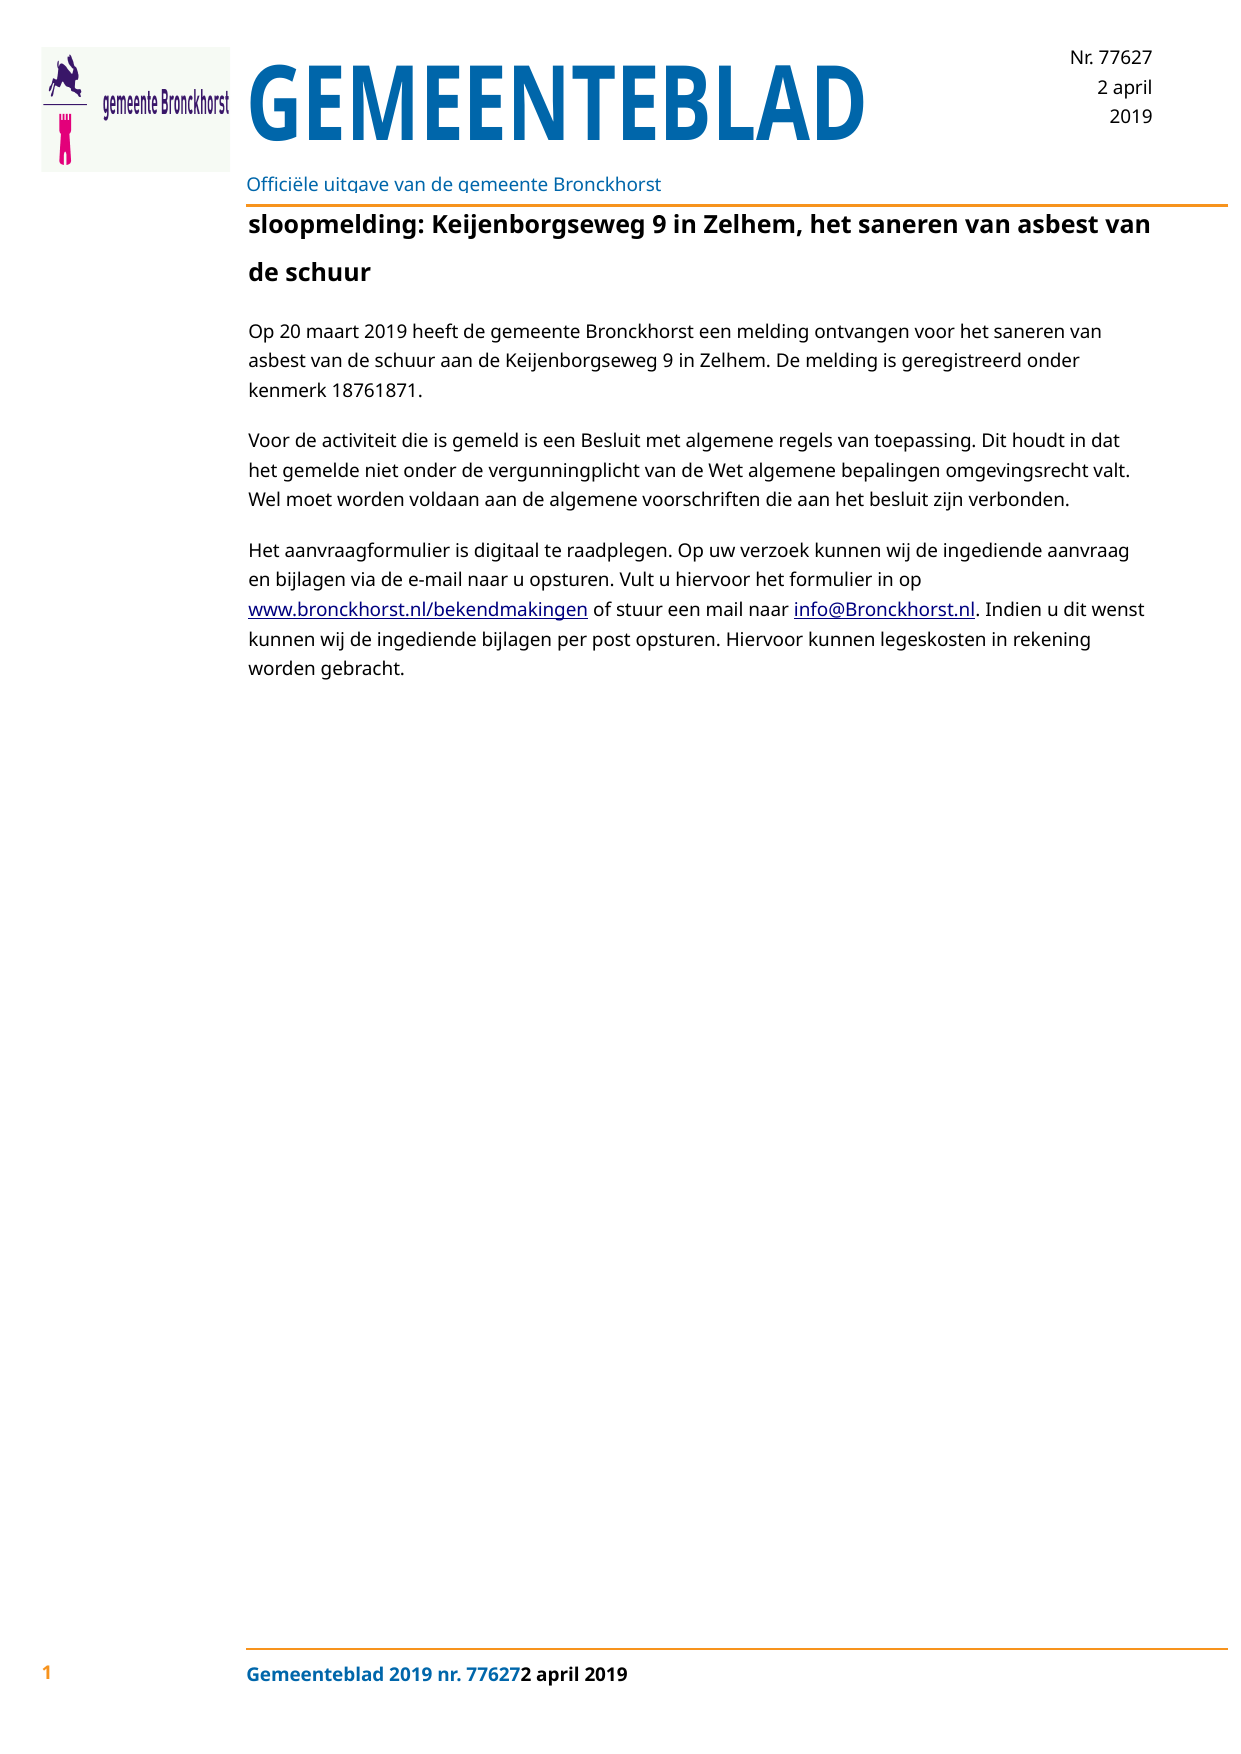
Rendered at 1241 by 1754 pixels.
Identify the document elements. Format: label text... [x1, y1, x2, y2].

text Het aanvraagformulier is digitaal te raadplegen. Op uw verzoek kunnen wij de ingediende aanvraag en bijlagen via de e-mail naar u opsturen. Vult u hiervoor het formulier in op www.bronckhorst.nl/bekendmakingen of stuur een mail naar info@Bronckhorst.nl. Indien u dit wenst kunnen wij de ingediende bijlagen per post opsturen. Hiervoor kunnen legeskosten in rekening worden gebracht. [248, 537, 1152, 681]
text sloopmelding: Keijenborgseweg 9 in Zelhem, het saneren van asbest van de schuur [248, 207, 1152, 288]
text Voor de activiteit die is gemeld is een Besluit met algemene regels van toepassing. Dit houdt in dat het gemelde niet onder de vergunningplicht van de Wet algemene bepalingen omgevingsrecht valt. Wel moet worden voldaan aan de algemene voorschriften die aan het besluit zijn verbonden. [248, 427, 1152, 512]
picture [41, 47, 231, 172]
text Op 20 maart 2019 heeft de gemeente Bronckhorst een melding ontvangen voor het saneren van asbest van de schuur aan de Keijenborgseweg 9 in Zelhem. De melding is geregistreerd onder kenmerk 18761871. [248, 318, 1152, 403]
